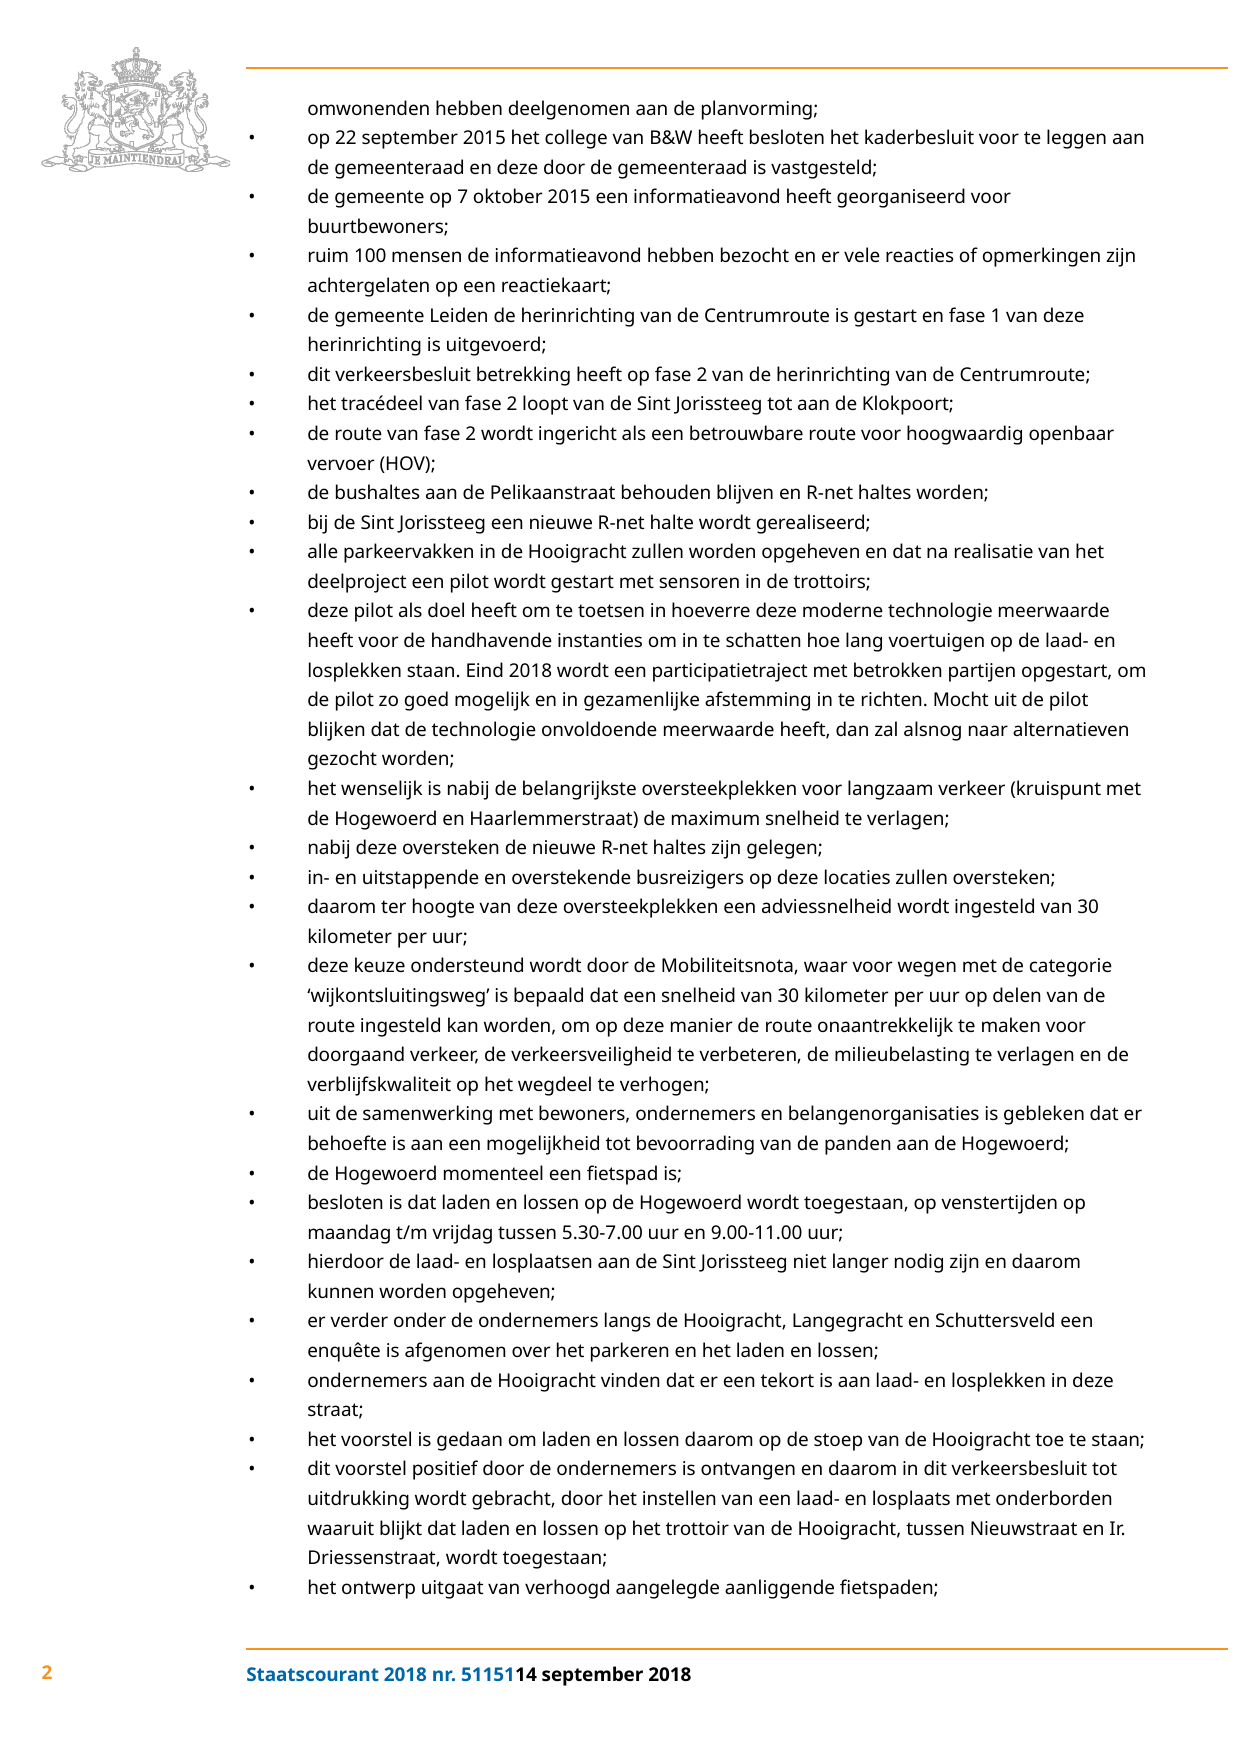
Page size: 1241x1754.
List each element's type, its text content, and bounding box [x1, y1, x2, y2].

list dit verkeersbesluit betrekking heeft op fase 2 van de herinrichting van de Centrumroute; [248, 361, 1152, 387]
list de route van fase 2 wordt ingericht als een betrouwbare route voor hoogwaardig openbaar vervoer (HOV); [248, 420, 1152, 476]
list het voorstel is gedaan om laden en lossen daarom op de stoep van de Hooigracht toe te staan; [248, 1426, 1152, 1452]
list besloten is dat laden en lossen op de Hogewoerd wordt toegestaan, op venstertijden op maandag t/m vrijdag tussen 5.30-7.00 uur en 9.00-11.00 uur; [248, 1189, 1152, 1245]
list daarom ter hoogte van deze oversteekplekken een adviessnelheid wordt ingesteld van 30 kilometer per uur; [248, 893, 1152, 949]
list uit de samenwerking met bewoners, ondernemers en belangenorganisaties is gebleken dat er behoefte is aan een mogelijkheid tot bevoorrading van de panden aan de Hogewoerd; [248, 1101, 1152, 1156]
list de gemeente op 7 oktober 2015 een informatieavond heeft georganiseerd voor buurtbewoners; [248, 183, 1152, 239]
list het ontwerp uitgaat van verhoogd aangelegde aanliggende fietspaden; [248, 1574, 1152, 1600]
list deze keuze ondersteund wordt door de Mobiliteitsnota, waar voor wegen met de categorie ‘wijkontsluitingsweg’ is bepaald dat een snelheid van 30 kilometer per uur op delen van de route ingesteld kan worden, om op deze manier de route onaantrekkelijk te maken voor doorgaand verkeer, de verkeersveiligheid te verbeteren, de milieubelasting te verlagen en de verblijfskwaliteit op het wegdeel te verhogen; [248, 953, 1152, 1097]
list bij de Sint Jorissteeg een nieuwe R-net halte wordt gerealiseerd; [248, 509, 1152, 535]
list alle parkeervakken in de Hooigracht zullen worden opgeheven en dat na realisatie van het deelproject een pilot wordt gestart met sensoren in de trottoirs; [248, 538, 1152, 594]
list ondernemers aan de Hooigracht vinden dat er een tekort is aan laad- en losplekken in deze straat; [248, 1367, 1152, 1422]
list de gemeente Leiden de herinrichting van de Centrumroute is gestart en fase 1 van deze herinrichting is uitgevoerd; [248, 302, 1152, 357]
list nabij deze oversteken de nieuwe R-net haltes zijn gelegen; [248, 834, 1152, 860]
list dit voorstel positief door de ondernemers is ontvangen en daarom in dit verkeersbesluit tot uitdrukking wordt gebracht, door het instellen van een laad- en losplaats met onderborden waaruit blijkt dat laden en lossen op het trottoir van de Hooigracht, tussen Nieuwstraat en Ir. Driessenstraat, wordt toegestaan; [248, 1456, 1152, 1570]
list ruim 100 mensen de informatieavond hebben bezocht en er vele reacties of opmerkingen zijn achtergelaten op een reactiekaart; [248, 243, 1152, 298]
list het wenselijk is nabij de belangrijkste oversteekplekken voor langzaam verkeer (kruispunt met de Hogewoerd en Haarlemmerstraat) de maximum snelheid te verlagen; [248, 775, 1152, 831]
list omwonenden hebben deelgenomen aan de planvorming; [248, 95, 1152, 121]
list er verder onder de ondernemers langs de Hooigracht, Langegracht en Schuttersveld een enquête is afgenomen over het parkeren en het laden en lossen; [248, 1308, 1152, 1363]
list de bushaltes aan de Pelikaanstraat behouden blijven en R-net haltes worden; [248, 479, 1152, 505]
list hierdoor de laad- en losplaatsen aan de Sint Jorissteeg niet langer nodig zijn en daarom kunnen worden opgeheven; [248, 1248, 1152, 1304]
list op 22 september 2015 het college van B&W heeft besloten het kaderbesluit voor te leggen aan de gemeenteraad en deze door de gemeenteraad is vastgesteld; [248, 124, 1152, 180]
list de Hogewoerd momenteel een fietspad is; [248, 1160, 1152, 1186]
picture [41, 47, 231, 172]
list deze pilot als doel heeft om te toetsen in hoeverre deze moderne technologie meerwaarde heeft voor de handhavende instanties om in te schatten hoe lang voertuigen op de laad- en losplekken staan. Eind 2018 wordt een participatietraject met betrokken partijen opgestart, om de pilot zo goed mogelijk en in gezamenlijke afstemming in te richten. Mocht uit de pilot blijken dat de technologie onvoldoende meerwaarde heeft, dan zal alsnog naar alternatieven gezocht worden; [248, 598, 1152, 771]
list in- en uitstappende en overstekende busreizigers op deze locaties zullen oversteken; [248, 864, 1152, 890]
list het tracédeel van fase 2 loopt van de Sint Jorissteeg tot aan de Klokpoort; [248, 391, 1152, 416]
